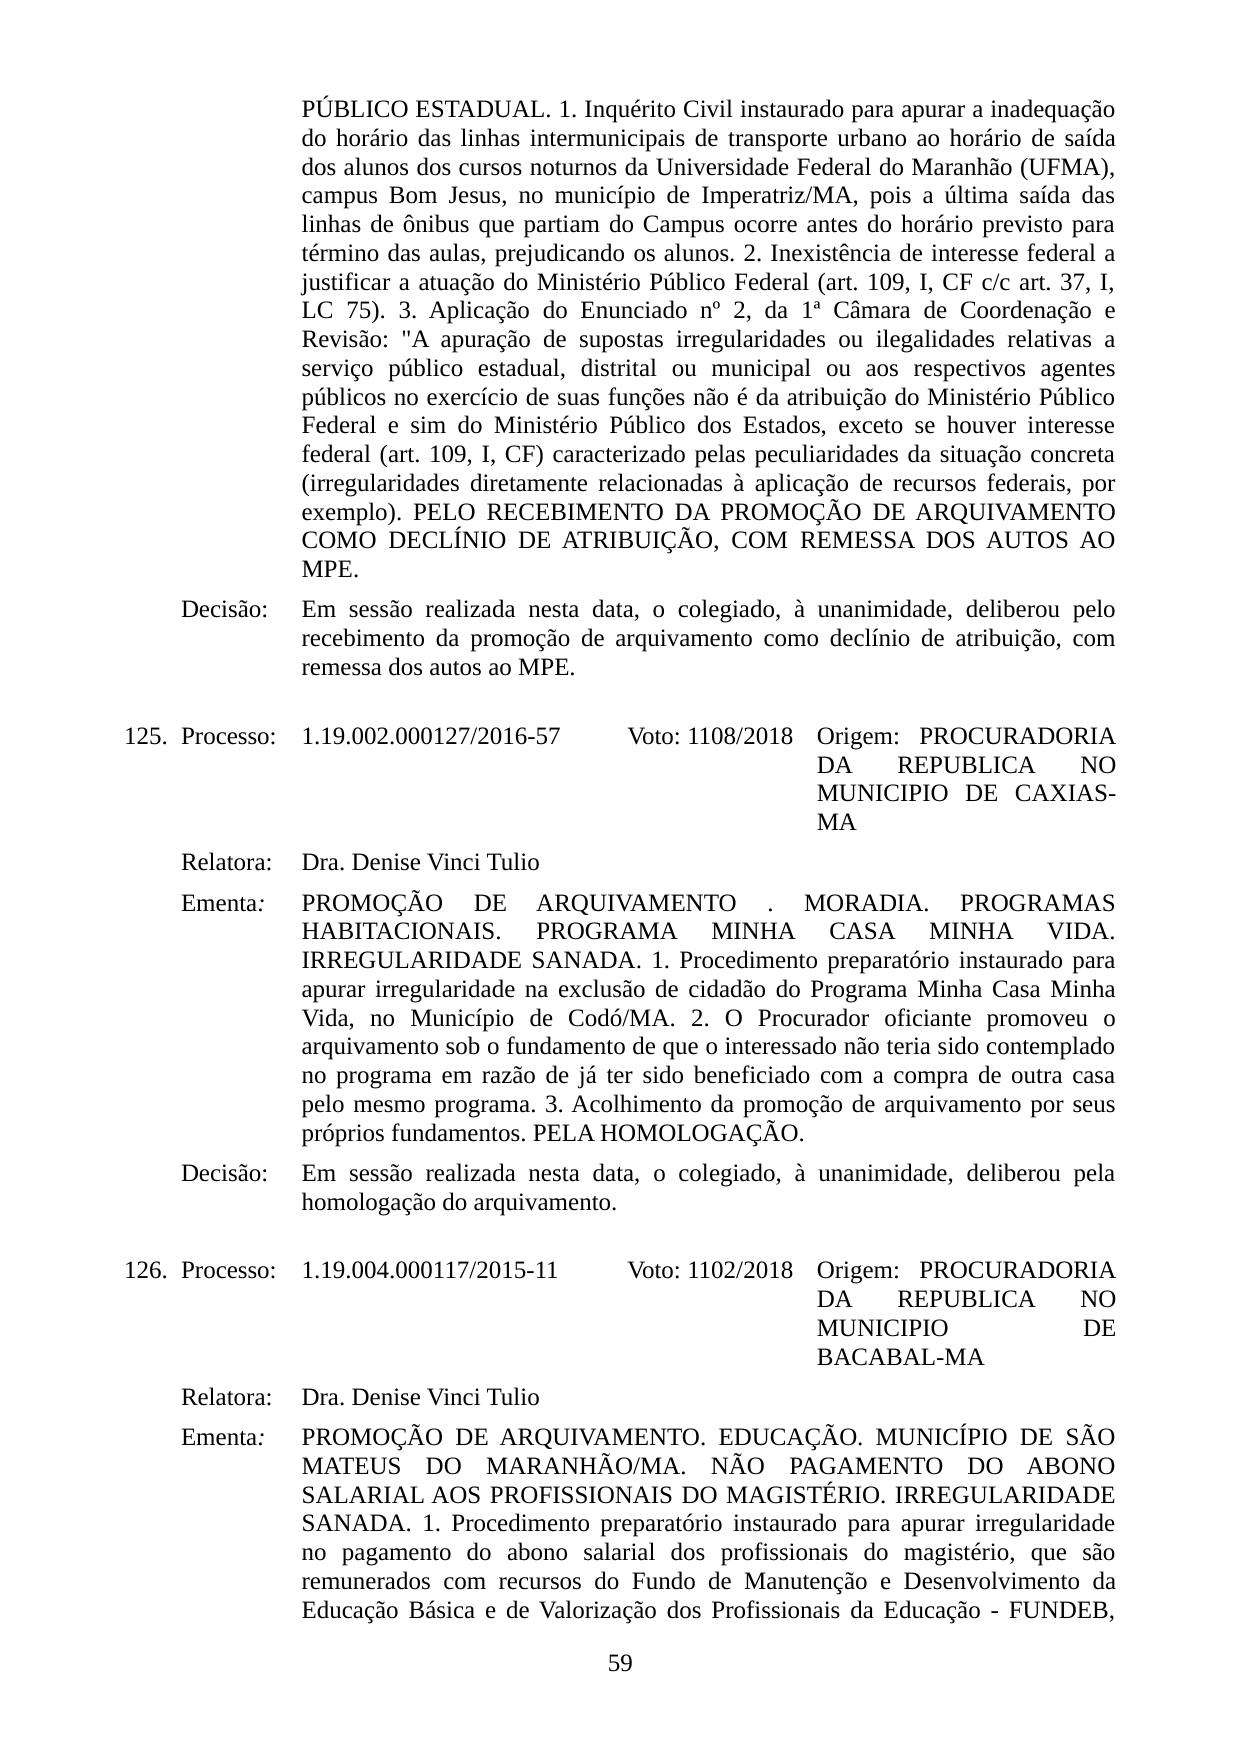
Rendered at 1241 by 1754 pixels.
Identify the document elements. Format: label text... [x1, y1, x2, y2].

table_cell [118, 842, 175, 882]
table_cell Em sessão realizada nesta data, o colegiado, à unanimidade, deliberou pelo recebimento da promoção de arquivamento como declínio de atribuição, com remessa dos autos ao MPE. [296, 589, 1122, 686]
table_cell Relatora: [175, 842, 296, 882]
table_header Voto: 1102/2018 [621, 1250, 811, 1376]
table_cell [118, 89, 175, 589]
table_cell Dra. Denise Vinci Tulio [296, 842, 1122, 882]
table_header Processo: [175, 715, 296, 842]
table_cell Dra. Denise Vinci Tulio [296, 1376, 1122, 1416]
table_header 125. [118, 715, 175, 842]
table_cell PROMOÇÃO DE ARQUIVAMENTO. EDUCAÇÃO. MUNICÍPIO DE SÃO MATEUS DO MARANHÃO/MA. NÃO PAGAMENTO DO ABONO SALARIAL AOS PROFISSIONAIS DO MAGISTÉRIO. IRREGULARIDADE SANADA. 1. Procedimento preparatório instaurado para apurar irregularidade no pagamento do abono salarial dos profissionais do magistério, que são remunerados com recursos do Fundo de Manutenção e Desenvolvimento da Educação Básica e de Valorização dos Profissionais da Educação - FUNDEB, [296, 1416, 1122, 1629]
table_cell Ementa: [175, 1416, 296, 1629]
table_cell [118, 1416, 175, 1629]
table_cell [118, 1376, 175, 1416]
table_cell Em sessão realizada nesta data, o colegiado, à unanimidade, deliberou pela homologação do arquivamento. [296, 1152, 1122, 1221]
table_header Voto: 1108/2018 [621, 715, 811, 842]
table_cell Ementa: [175, 882, 296, 1152]
table_header 1.19.002.000127/2016-57 [296, 715, 621, 842]
table_cell [118, 882, 175, 1152]
table_header 126. [118, 1250, 175, 1376]
table_cell Decisão: [175, 589, 296, 686]
table_cell Relatora: [175, 1376, 296, 1416]
table_header Processo: [175, 1250, 296, 1376]
table_header Origem: PROCURADORIA DA REPUBLICA NO MUNICIPIO DE BACABAL-MA [811, 1250, 1122, 1376]
table_cell PÚBLICO ESTADUAL. 1. Inquérito Civil instaurado para apurar a inadequação do horário das linhas intermunicipais de transporte urbano ao horário de saída dos alunos dos cursos noturnos da Universidade Federal do Maranhão (UFMA), campus Bom Jesus, no município de Imperatriz/MA, pois a última saída das linhas de ônibus que partiam do Campus ocorre antes do horário previsto para término das aulas, prejudicando os alunos. 2. Inexistência de interesse federal a justificar a atuação do Ministério Público Federal (art. 109, I, CF c/c art. 37, I, LC 75). 3. Aplicação do Enunciado nº 2, da 1ª Câmara de Coordenação e Revisão: "A apuração de supostas irregularidades ou ilegalidades relativas a serviço público estadual, distrital ou municipal ou aos respectivos agentes públicos no exercício de suas funções não é da atribuição do Ministério Público Federal e sim do Ministério Público dos Estados, exceto se houver interesse federal (art. 109, I, CF) caracterizado pelas peculiaridades da situação concreta (irregularidades diretamente relacionadas à aplicação de recursos federais, por exemplo). PELO RECEBIMENTO DA PROMOÇÃO DE ARQUIVAMENTO COMO DECLÍNIO DE ATRIBUIÇÃO, COM REMESSA DOS AUTOS AO MPE. [296, 89, 1122, 589]
table_cell PROMOÇÃO DE ARQUIVAMENTO . MORADIA. PROGRAMAS HABITACIONAIS. PROGRAMA MINHA CASA MINHA VIDA. IRREGULARIDADE SANADA. 1. Procedimento preparatório instaurado para apurar irregularidade na exclusão de cidadão do Programa Minha Casa Minha Vida, no Município de Codó/MA. 2. O Procurador oficiante promoveu o arquivamento sob o fundamento de que o interessado não teria sido contemplado no programa em razão de já ter sido beneficiado com a compra de outra casa pelo mesmo programa. 3. Acolhimento da promoção de arquivamento por seus próprios fundamentos. PELA HOMOLOGAÇÃO. [296, 882, 1122, 1152]
table_header Origem: PROCURADORIA DA REPUBLICA NO MUNICIPIO DE CAXIAS-MA [811, 715, 1122, 842]
table_cell [118, 1152, 175, 1221]
table_header 1.19.004.000117/2015-11 [296, 1250, 621, 1376]
table_cell [175, 89, 296, 589]
table_cell [118, 589, 175, 686]
table_cell Decisão: [175, 1152, 296, 1221]
